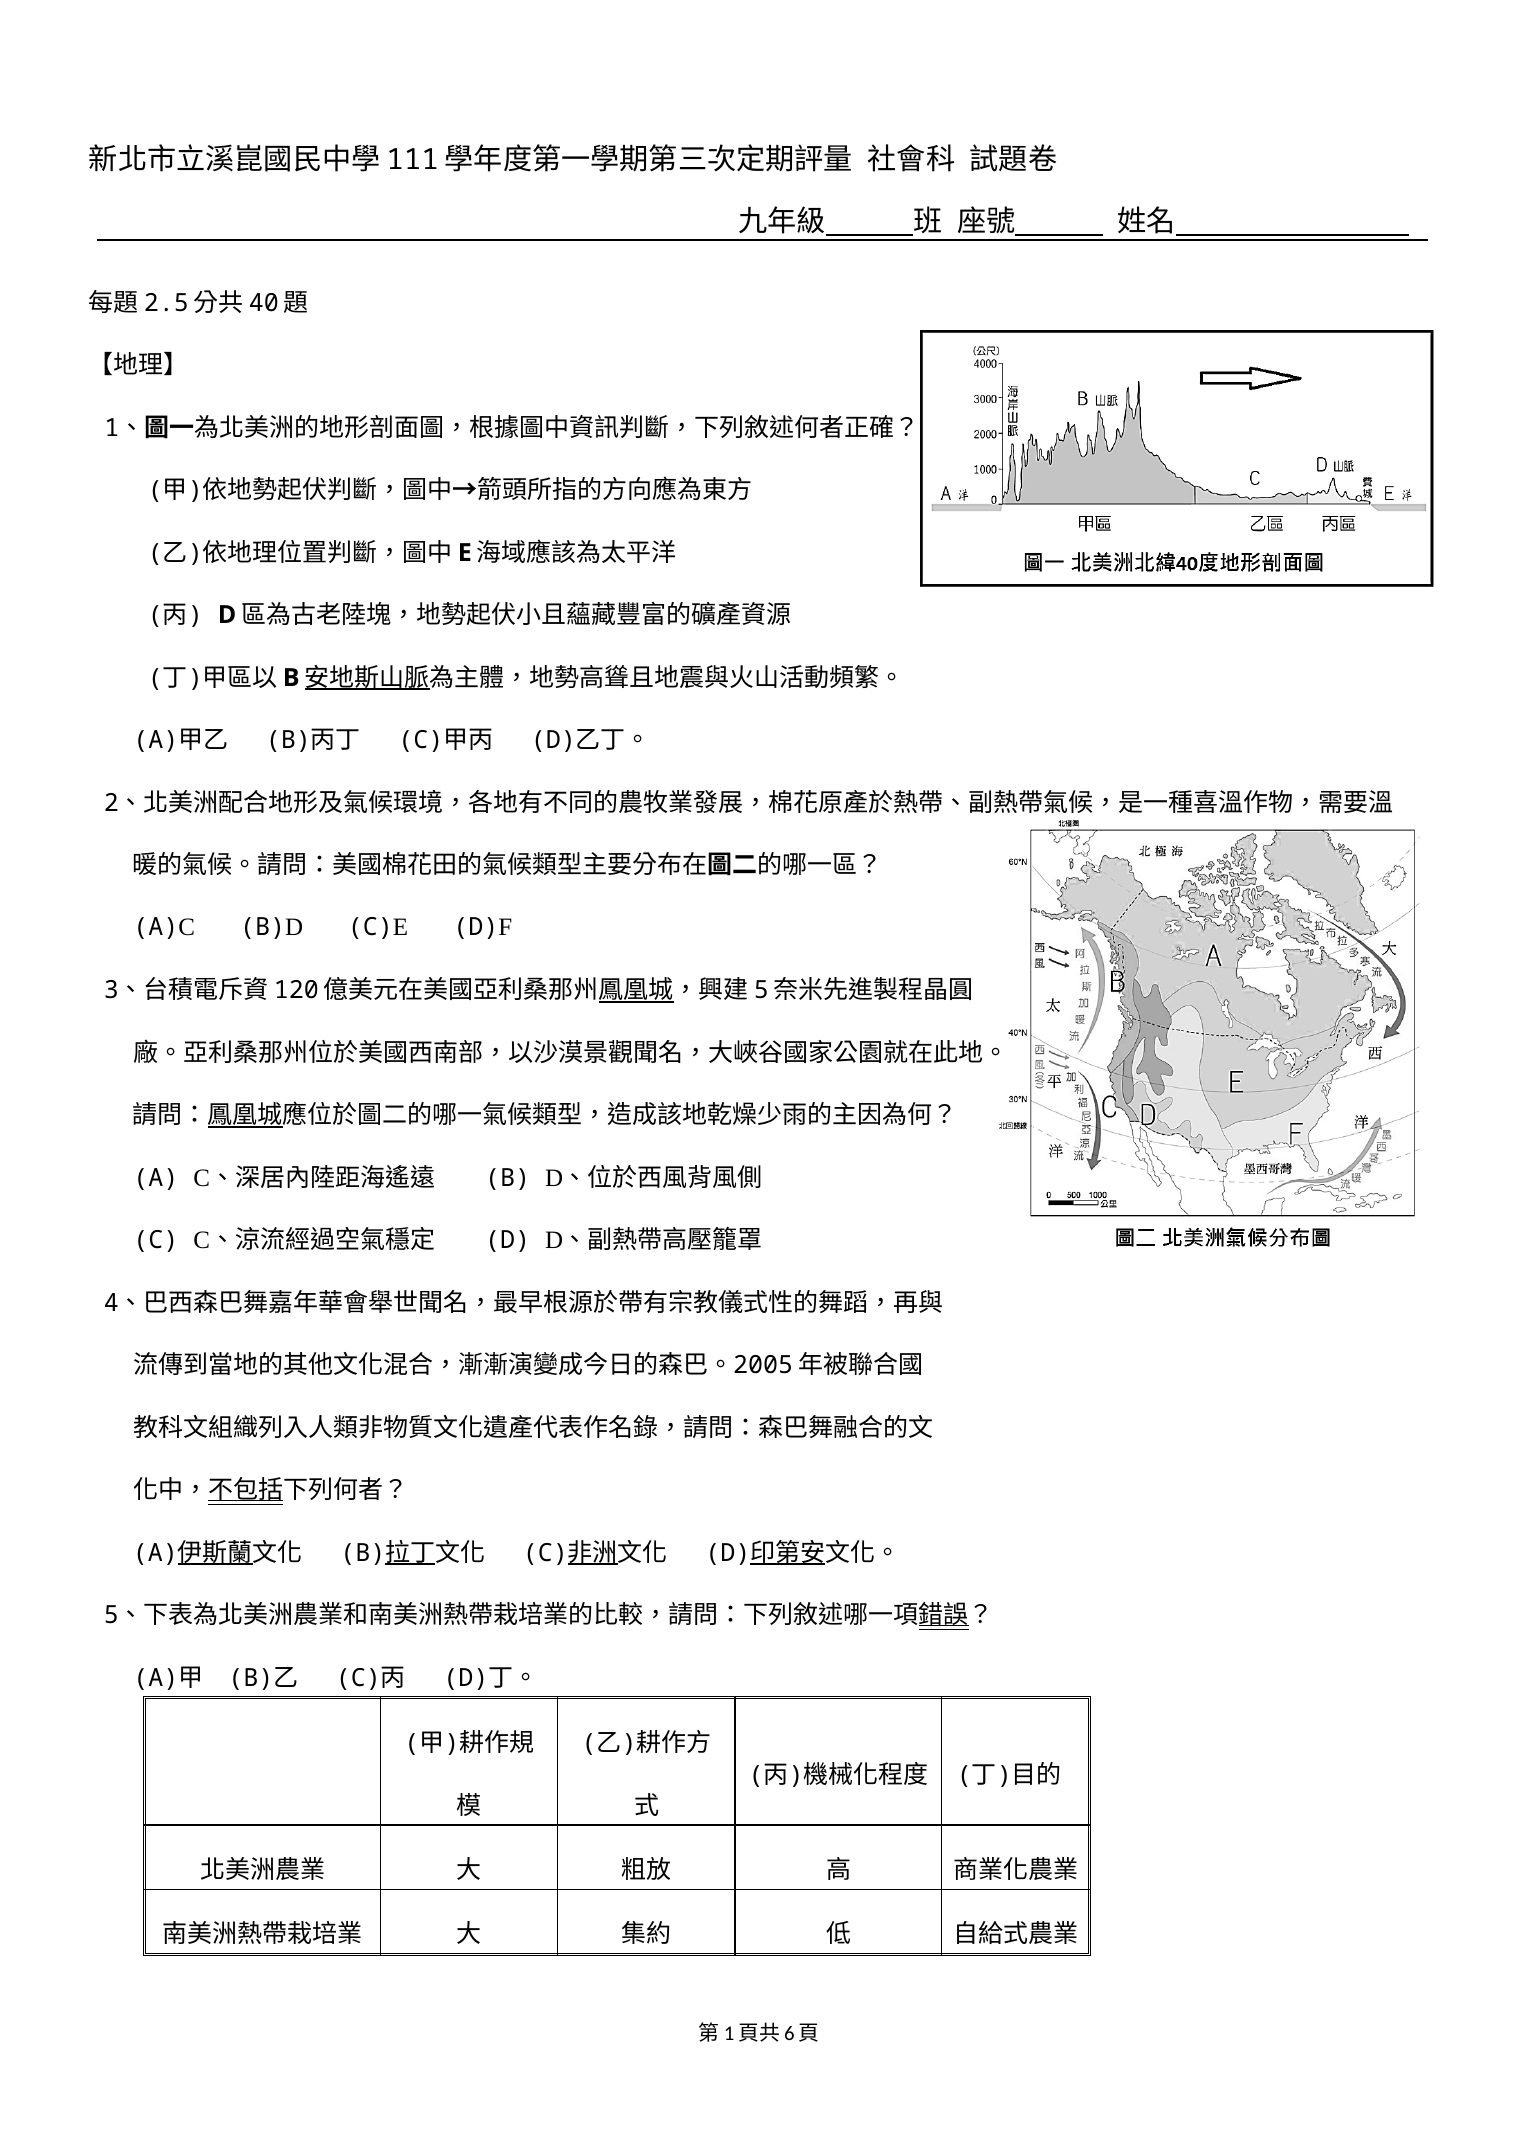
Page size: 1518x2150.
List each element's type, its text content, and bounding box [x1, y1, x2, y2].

text 3、台積電斥資120億美元在美國亞利桑那州鳳凰城，興建5奈米先進製程晶圓廠。亞利桑那州位於美國西南部，以沙漠景觀聞名，大峽谷國家公園就在此地。 [103, 946, 989, 1071]
text 請問：鳳凰城應位於圖二的哪一氣候類型，造成該地乾燥少雨的主因為何？ [133, 1071, 989, 1134]
table_header (甲)耕作規模 [381, 1699, 557, 1824]
table_cell 高 [736, 1826, 941, 1888]
text (A)伊斯蘭文化 (B)拉丁文化 (C)非洲文化 (D)印第安文化。 [133, 1509, 1429, 1571]
text 1、圖一為北美洲的地形剖面圖，根據圖中資訊判斷，下列敘述何者正確？ [104, 384, 901, 446]
table_cell 北美洲農業 [146, 1826, 380, 1888]
table_cell 南美洲熱帶栽培業 [146, 1890, 380, 1952]
table_header (丙)機械化程度 [736, 1699, 941, 1824]
table_cell 商業化農業 [942, 1826, 1088, 1888]
text (甲)依地勢起伏判斷，圖中→箭頭所指的方向應為東方 [148, 446, 901, 509]
table_cell 低 [736, 1890, 941, 1952]
table_cell 粗放 [558, 1826, 734, 1888]
table_header [146, 1699, 380, 1824]
text 5、下表為北美洲農業和南美洲熱帶栽培業的比較，請問：下列敘述哪一項錯誤？ [103, 1571, 1429, 1634]
text (A)C (B)D (C)E (D)F [133, 884, 996, 946]
text (A)甲 (B)乙 (C)丙 (D)丁。 [133, 1634, 1429, 1696]
table_cell 大 [381, 1826, 557, 1888]
table_cell 大 [381, 1890, 557, 1952]
text 4、巴西森巴舞嘉年華會舉世聞名，最早根源於帶有宗教儀式性的舞蹈，再與流傳到當地的其他文化混合，漸漸演變成今日的森巴。2005年被聯合國教科文組織列入人類非物質文化遺產代表作名錄，請問：森巴舞融合的文化中，不包括下列何者？ [103, 1259, 945, 1509]
text (A) C、深居內陸距海遙遠 (B) D、位於西風背風側 [133, 1134, 996, 1196]
table_header (丁)目的 [942, 1699, 1088, 1824]
text (C) C、涼流經過空氣穩定 (D) D、副熱帶高壓籠罩 [133, 1196, 1429, 1259]
table_header (乙)耕作方式 [558, 1699, 734, 1824]
text (乙)依地理位置判斷，圖中E海域應該為太平洋 [148, 509, 901, 571]
text (丁)甲區以B安地斯山脈為主體，地勢高聳且地震與火山活動頻繁。 [148, 634, 901, 696]
text 九年級 班 座號 姓名 [738, 177, 1429, 240]
text (丙) D區為古老陸塊，地勢起伏小且蘊藏豐富的礦產資源 [148, 571, 901, 634]
table_cell 集約 [558, 1890, 734, 1952]
text 【地理】 [89, 321, 1429, 384]
text (A)甲乙 (B)丙丁 (C)甲丙 (D)乙丁。 [133, 696, 1429, 759]
text 新北市立溪崑國民中學111學年度第一學期第三次定期評量 社會科 試題卷 [89, 115, 1429, 177]
text 每題2.5分共40題 [89, 259, 1429, 321]
text 2、北美洲配合地形及氣候環境，各地有不同的農牧業發展，棉花原產於熱帶、副熱帶氣候，是一種喜溫作物，需要溫暖的氣候。請問：美國棉花田的氣候類型主要分布在圖二的哪一區？ [103, 759, 1418, 884]
table_cell 自給式農業 [942, 1890, 1088, 1952]
